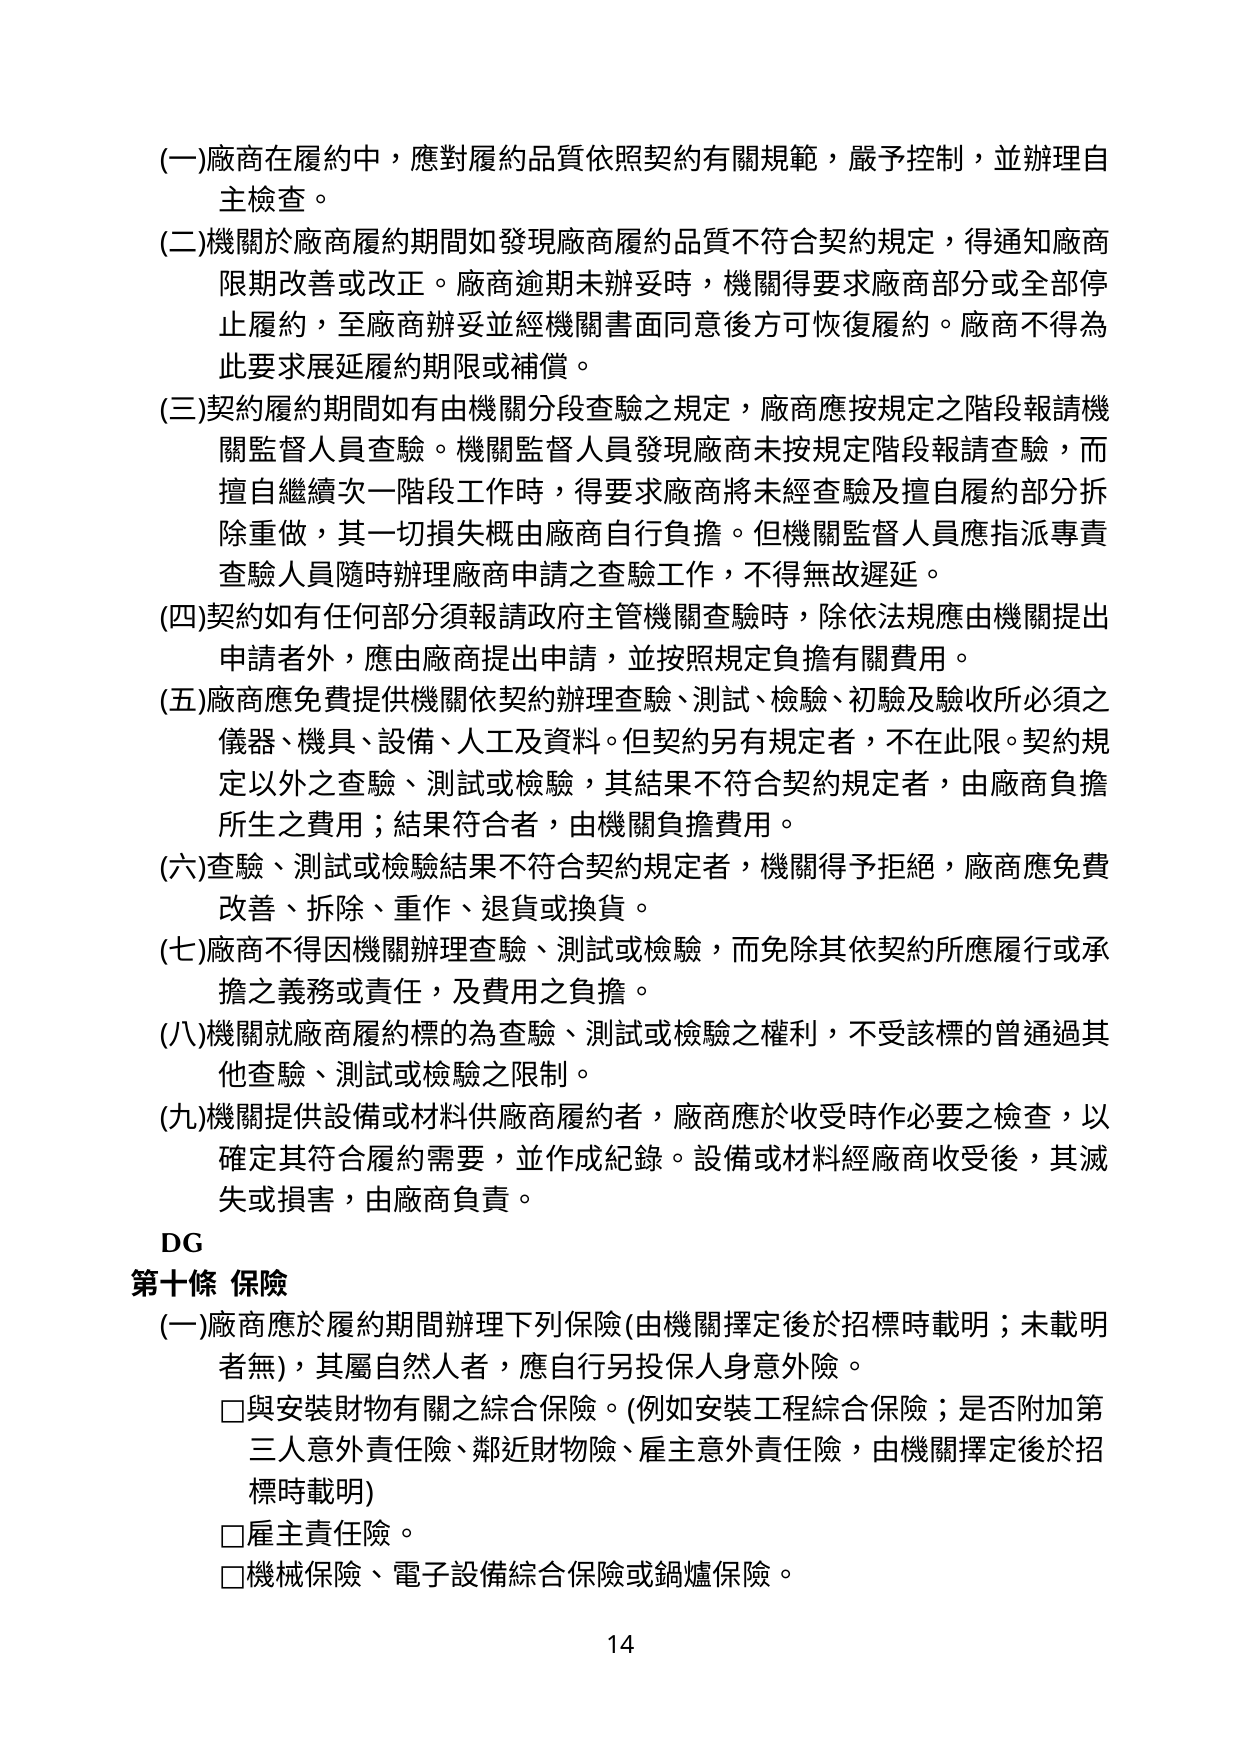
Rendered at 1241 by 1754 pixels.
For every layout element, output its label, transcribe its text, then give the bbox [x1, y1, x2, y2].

text (一)廠商在履約中，應對履約品質依照契約有關規範，嚴予控制，並辦理自主檢查。 [159, 136, 1110, 219]
text (一)廠商應於履約期間辦理下列保險(由機關擇定後於招標時載明；未載明者無)，其屬自然人者，應自行另投保人身意外險。 [159, 1302, 1110, 1386]
text (九)機關提供設備或材料供廠商履約者，廠商應於收受時作必要之檢查，以確定其符合履約需要，並作成紀錄。設備或材料經廠商收受後，其滅失或損害，由廠商負責。 [159, 1094, 1110, 1219]
text □雇主責任險。 [218, 1511, 1104, 1552]
text □與安裝財物有關之綜合保險。(例如安裝工程綜合保險；是否附加第三人意外責任險、鄰近財物險、雇主意外責任險，由機關擇定後於招標時載明) [218, 1386, 1104, 1511]
text (五)廠商應免費提供機關依契約辦理查驗、測試、檢驗、初驗及驗收所必須之儀器、機具、設備、人工及資料。但契約另有規定者，不在此限。契約規定以外之查驗、測試或檢驗，其結果不符合契約規定者，由廠商負擔所生之費用；結果符合者，由機關負擔費用。 [159, 677, 1110, 844]
text  [159, 1219, 1110, 1261]
text (四)契約如有任何部分須報請政府主管機關查驗時，除依法規應由機關提出申請者外，應由廠商提出申請，並按照規定負擔有關費用。 [159, 594, 1110, 677]
text (六)查驗、測試或檢驗結果不符合契約規定者，機關得予拒絕，廠商應免費改善、拆除、重作、退貨或換貨。 [159, 844, 1110, 927]
text (三)契約履約期間如有由機關分段查驗之規定，廠商應按規定之階段報請機關監督人員查驗。機關監督人員發現廠商未按規定階段報請查驗，而擅自繼續次一階段工作時，得要求廠商將未經查驗及擅自履約部分拆除重做，其一切損失概由廠商自行負擔。但機關監督人員應指派專責查驗人員隨時辦理廠商申請之查驗工作，不得無故遲延。 [159, 386, 1110, 594]
text (七)廠商不得因機關辦理查驗、測試或檢驗，而免除其依契約所應履行或承擔之義務或責任，及費用之負擔。 [159, 927, 1110, 1011]
text □機械保險、電子設備綜合保險或鍋爐保險。 [218, 1552, 1104, 1594]
text (八)機關就廠商履約標的為查驗、測試或檢驗之權利，不受該標的曾通過其他查驗、測試或檢驗之限制。 [159, 1011, 1110, 1094]
text 第十條 保險 [130, 1261, 1110, 1302]
text (二)機關於廠商履約期間如發現廠商履約品質不符合契約規定，得通知廠商限期改善或改正。廠商逾期未辦妥時，機關得要求廠商部分或全部停止履約，至廠商辦妥並經機關書面同意後方可恢復履約。廠商不得為此要求展延履約期限或補償。 [159, 219, 1110, 386]
